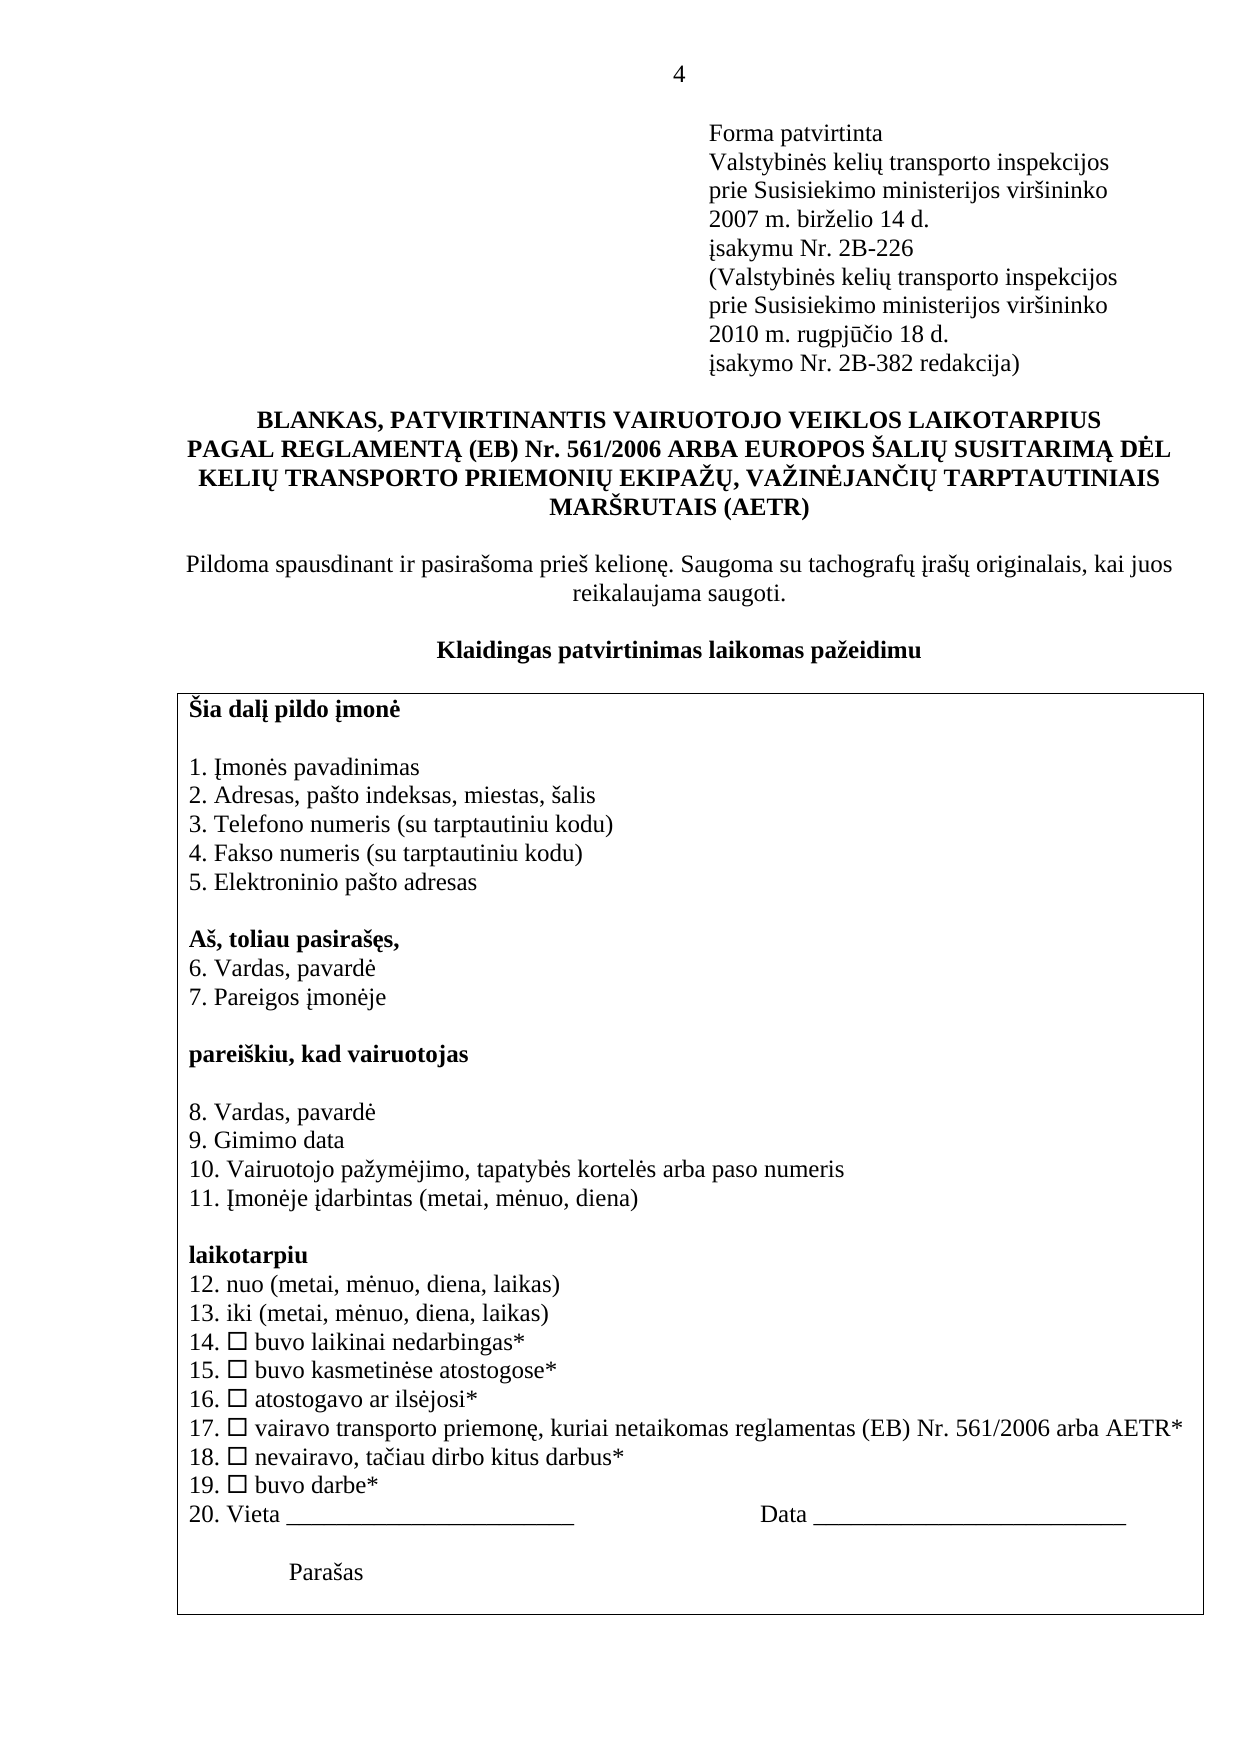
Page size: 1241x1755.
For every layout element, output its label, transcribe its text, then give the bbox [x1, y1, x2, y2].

text 2007 m. birželio 14 d. [177, 204, 1181, 233]
text PAGAL REGLAMENTĄ (EB) Nr. 561/2006 ARBA EUROPOS ŠALIŲ SUSITARIMĄ DĖL KELIŲ TRANSPORTO PRIEMONIŲ EKIPAŽŲ, VAŽINĖJANČIŲ TARPTAUTINIAIS MARŠRUTAIS (AETR) [177, 434, 1181, 521]
text (Valstybinės kelių transporto inspekcijos [177, 262, 1181, 291]
text Valstybinės kelių transporto inspekcijos [177, 147, 1181, 176]
text prie Susisiekimo ministerijos viršininko [177, 291, 1181, 319]
text prie Susisiekimo ministerijos viršininko [177, 176, 1181, 204]
text 2010 m. rugpjūčio 18 d. [177, 319, 1181, 348]
text Forma patvirtinta [709, 118, 1181, 147]
text įsakymo Nr. 2B-382 redakcija) [177, 348, 1181, 377]
text įsakymu Nr. 2B-226 [177, 233, 1181, 262]
text Klaidingas patvirtinimas laikomas pažeidimu [177, 636, 1181, 664]
text BLANKAS, PATVIRTINANTIS VAIRUOTOJO VEIKLOS LAIKOTARPIUS [177, 406, 1181, 434]
text Pildoma spausdinant ir pasirašoma prieš kelionę. Saugoma su tachografų įrašų originalais, kai juos reikalaujama saugoti. [177, 549, 1181, 607]
table_header Šia dalį pildo įmonė 1. Įmonės pavadinimas 2. Adresas, pašto indeksas, miestas, šalis 3. Telefono numeris (su tarptautiniu kodu) 4. Fakso numeris (su tarptautiniu kodu) 5. Elektroninio pašto adresas Aš, toliau pasirašęs, 6. Vardas, pavardė 7. Pareigos įmonėje pareiškiu, kad vairuotojas 8. Vardas, pavardė 9. Gimimo data 10. Vairuotojo pažymėjimo, tapatybės kortelės arba paso numeris 11. Įmonėje įdarbintas (metai, mėnuo, diena) laikotarpiu 12. nuo (metai, mėnuo, diena, laikas) 13. iki (metai, mėnuo, diena, laikas) 14. [] buvo laikinai nedarbingas* 15. [] buvo kasmetinėse atostogose* 16. [] atostogavo ar ilsėjosi* 17. [] vairavo transporto priemonę, kuriai netaikomas reglamentas (EB) Nr. 561/2006 arba AETR* 18. [] nevairavo, tačiau dirbo kitus darbus* 19. [] buvo darbe* 20. Vieta _______________________ Data _________________________ Parašas [178, 694, 1203, 1614]
